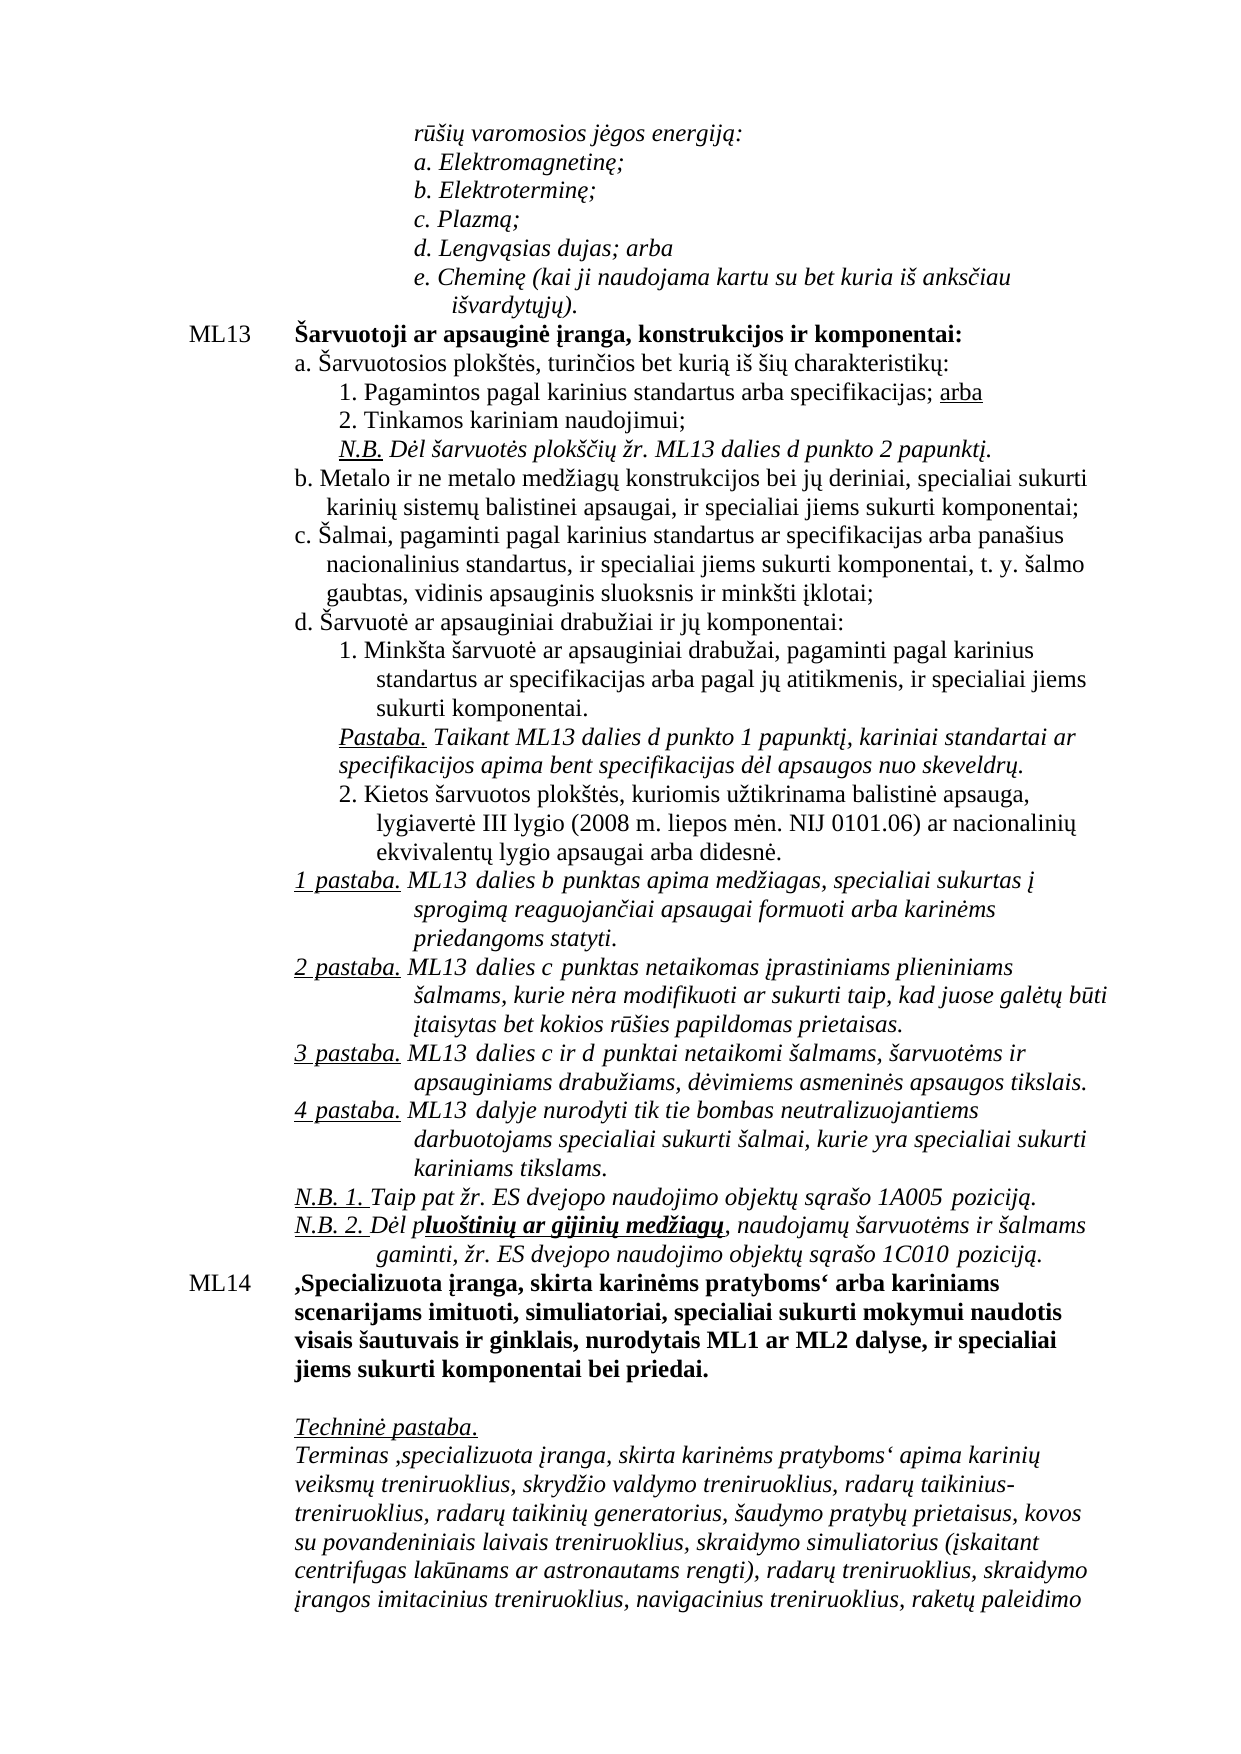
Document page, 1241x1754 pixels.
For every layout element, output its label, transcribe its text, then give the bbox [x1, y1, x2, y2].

table_cell ,Specializuota įranga, skirta karinėms pratyboms‘ arba kariniams scenarijams imituoti, simuliatoriai, specialiai sukurti mokymui naudotis visais šautuvais ir ginklais, nurodytais ML1 ar ML2 dalyse, ir specialiai jiems sukurti komponentai bei priedai. Techninė pastaba. Terminas ,specializuota įranga, skirta karinėms pratyboms‘ apima karinių veiksmų treniruoklius, skrydžio valdymo treniruoklius, radarų taikinius-treniruoklius, radarų taikinių generatorius, šaudymo pratybų prietaisus, kovos su povandeniniais laivais treniruoklius, skraidymo simuliatorius (įskaitant centrifugas lakūnams ar astronautams rengti), radarų treniruoklius, skraidymo įrangos imitacinius treniruoklius, navigacinius treniruoklius, raketų paleidimo [283, 1268, 1122, 1613]
table_cell ML13 [177, 319, 283, 1268]
table_cell rūšių varomosios jėgos energiją: a. Elektromagnetinę; b. Elektroterminę; c. Plazmą; d. Lengvąsias dujas; arba e. Cheminę (kai ji naudojama kartu su bet kuria iš anksčiau išvardytųjų). [283, 118, 1122, 319]
table_cell Šarvuotoji ar apsauginė įranga, konstrukcijos ir komponentai: a. Šarvuotosios plokštės, turinčios bet kurią iš šių charakteristikų: 1. Pagamintos pagal karinius standartus arba specifikacijas; arba 2. Tinkamos kariniam naudojimui; N.B. Dėl šarvuotės plokščių žr. ML13 dalies d punkto 2 papunktį. b. Metalo ir ne metalo medžiagų konstrukcijos bei jų deriniai, specialiai sukurti karinių sistemų balistinei apsaugai, ir specialiai jiems sukurti komponentai; c. Šalmai, pagaminti pagal karinius standartus ar specifikacijas arba panašius nacionalinius standartus, ir specialiai jiems sukurti komponentai, t. y. šalmo gaubtas, vidinis apsauginis sluoksnis ir minkšti įklotai; d. Šarvuotė ar apsauginiai drabužiai ir jų komponentai: 1. Minkšta šarvuotė ar apsauginiai drabužai, pagaminti pagal karinius standartus ar specifikacijas arba pagal jų atitikmenis, ir specialiai jiems sukurti komponentai. Pastaba. Taikant ML13 dalies d punkto 1 papunktį, kariniai standartai ar specifikacijos apima bent specifikacijas dėl apsaugos nuo skeveldrų. 2. Kietos šarvuotos plokštės, kuriomis užtikrinama balistinė apsauga, lygiavertė III lygio (2008 m. liepos mėn. NIJ 0101.06) ar nacionalinių ekvivalentų lygio apsaugai arba didesnė. 1 pastaba. ML13 dalies b punktas apima medžiagas, specialiai sukurtas į sprogimą reaguojančiai apsaugai formuoti arba karinėms priedangoms statyti. 2 pastaba. ML13 dalies c punktas netaikomas įprastiniams plieniniams šalmams, kurie nėra modifikuoti ar sukurti taip, kad juose galėtų būti įtaisytas bet kokios rūšies papildomas prietaisas. 3 pastaba. ML13 dalies c ir d punktai netaikomi šalmams, šarvuotėms ir apsauginiams drabužiams, dėvimiems asmeninės apsaugos tikslais. 4 pastaba. ML13 dalyje nurodyti tik tie bombas neutralizuojantiems darbuotojams specialiai sukurti šalmai, kurie yra specialiai sukurti kariniams tikslams. N.B. 1. Taip pat žr. ES dvejopo naudojimo objektų sąrašo 1A005 poziciją. N.B. 2. Dėl pluoštinių ar gijinių medžiagų, naudojamų šarvuotėms ir šalmams gaminti, žr. ES dvejopo naudojimo objektų sąrašo 1C010 poziciją. [283, 319, 1122, 1268]
table_cell ML14 [177, 1268, 283, 1613]
table_cell [177, 118, 283, 319]
